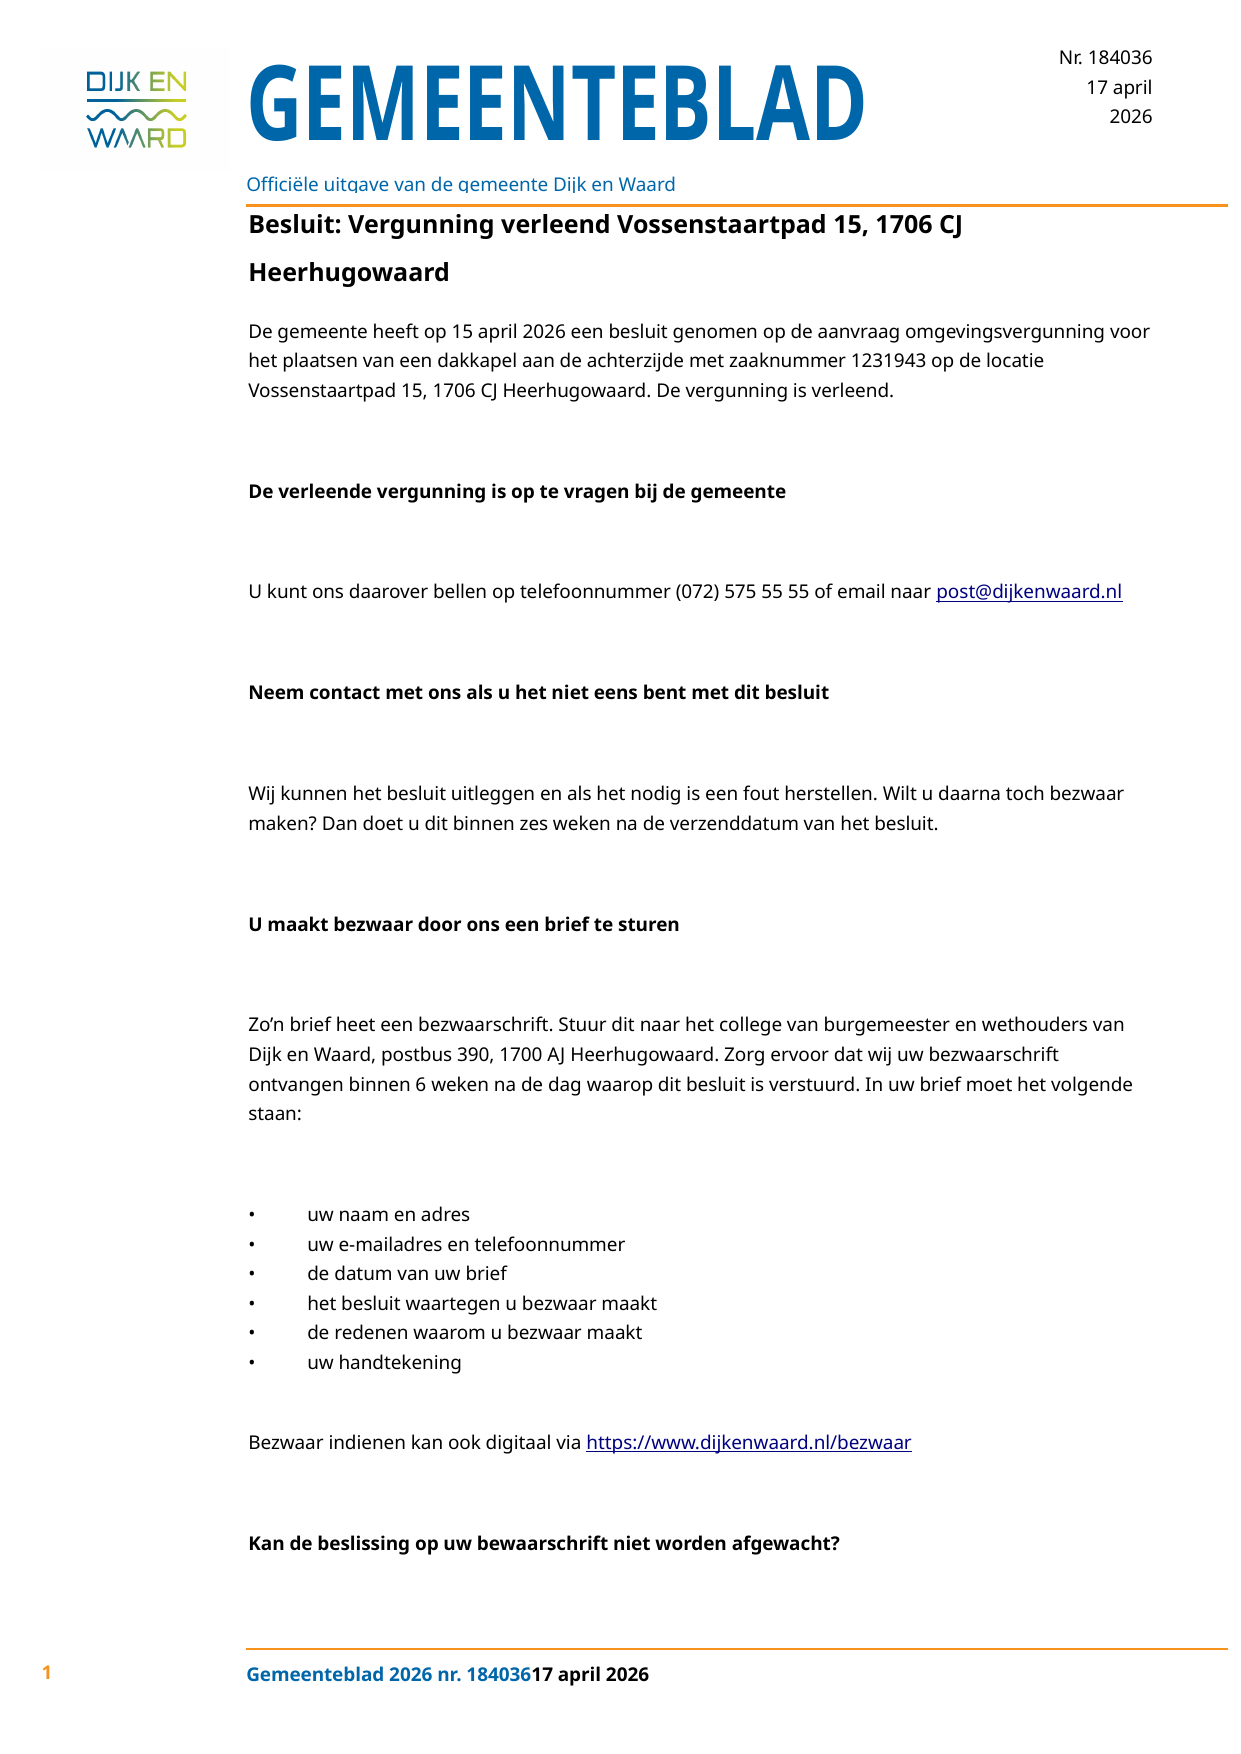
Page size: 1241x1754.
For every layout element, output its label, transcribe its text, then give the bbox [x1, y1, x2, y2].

text U kunt ons daarover bellen op telefoonnummer (072) 575 55 55 of email naar post@dijkenwaard.nl [248, 579, 1152, 604]
text Kan de beslissing op uw bewaarschrift niet worden afgewacht? [248, 1530, 1152, 1556]
list de redenen waarom u bezwaar maakt [248, 1319, 1152, 1345]
text Besluit: Vergunning verleend Vossenstaartpad 15, 1706 CJ Heerhugowaard [248, 207, 1152, 288]
text De gemeente heeft op 15 april 2026 een besluit genomen op de aanvraag omgevingsvergunning voor het plaatsen van een dakkapel aan de achterzijde met zaaknummer 1231943 op de locatie Vossenstaartpad 15, 1706 CJ Heerhugowaard. De vergunning is verleend. [248, 318, 1152, 403]
list het besluit waartegen u bezwaar maakt [248, 1290, 1152, 1316]
text Bezwaar indienen kan ook digitaal via https://www.dijkenwaard.nl/bezwaar [248, 1429, 1152, 1455]
list uw naam en adres [248, 1201, 1152, 1227]
text Zo’n brief heet een bezwaarschrift. Stuur dit naar het college van burgemeester en wethouders van Dijk en Waard, postbus 390, 1700 AJ Heerhugowaard. Zorg ervoor dat wij uw bezwaarschrift ontvangen binnen 6 weken na de dag waarop dit besluit is verstuurd. In uw brief moet het volgende staan: [248, 1012, 1152, 1126]
text Neem contact met ons als u het niet eens bent met dit besluit [248, 679, 1152, 705]
text U maakt bezwaar door ons een brief te sturen [248, 911, 1152, 937]
text Wij kunnen het besluit uitleggen en als het nodig is een fout herstellen. Wilt u daarna toch bezwaar maken? Dan doet u dit binnen zes weken na de verzenddatum van het besluit. [248, 780, 1152, 836]
picture [41, 47, 231, 172]
list de datum van uw brief [248, 1260, 1152, 1286]
list uw e-mailadres en telefoonnummer [248, 1231, 1152, 1257]
text De verleende vergunning is op te vragen bij de gemeente [248, 478, 1152, 504]
list uw handtekening [248, 1349, 1152, 1375]
